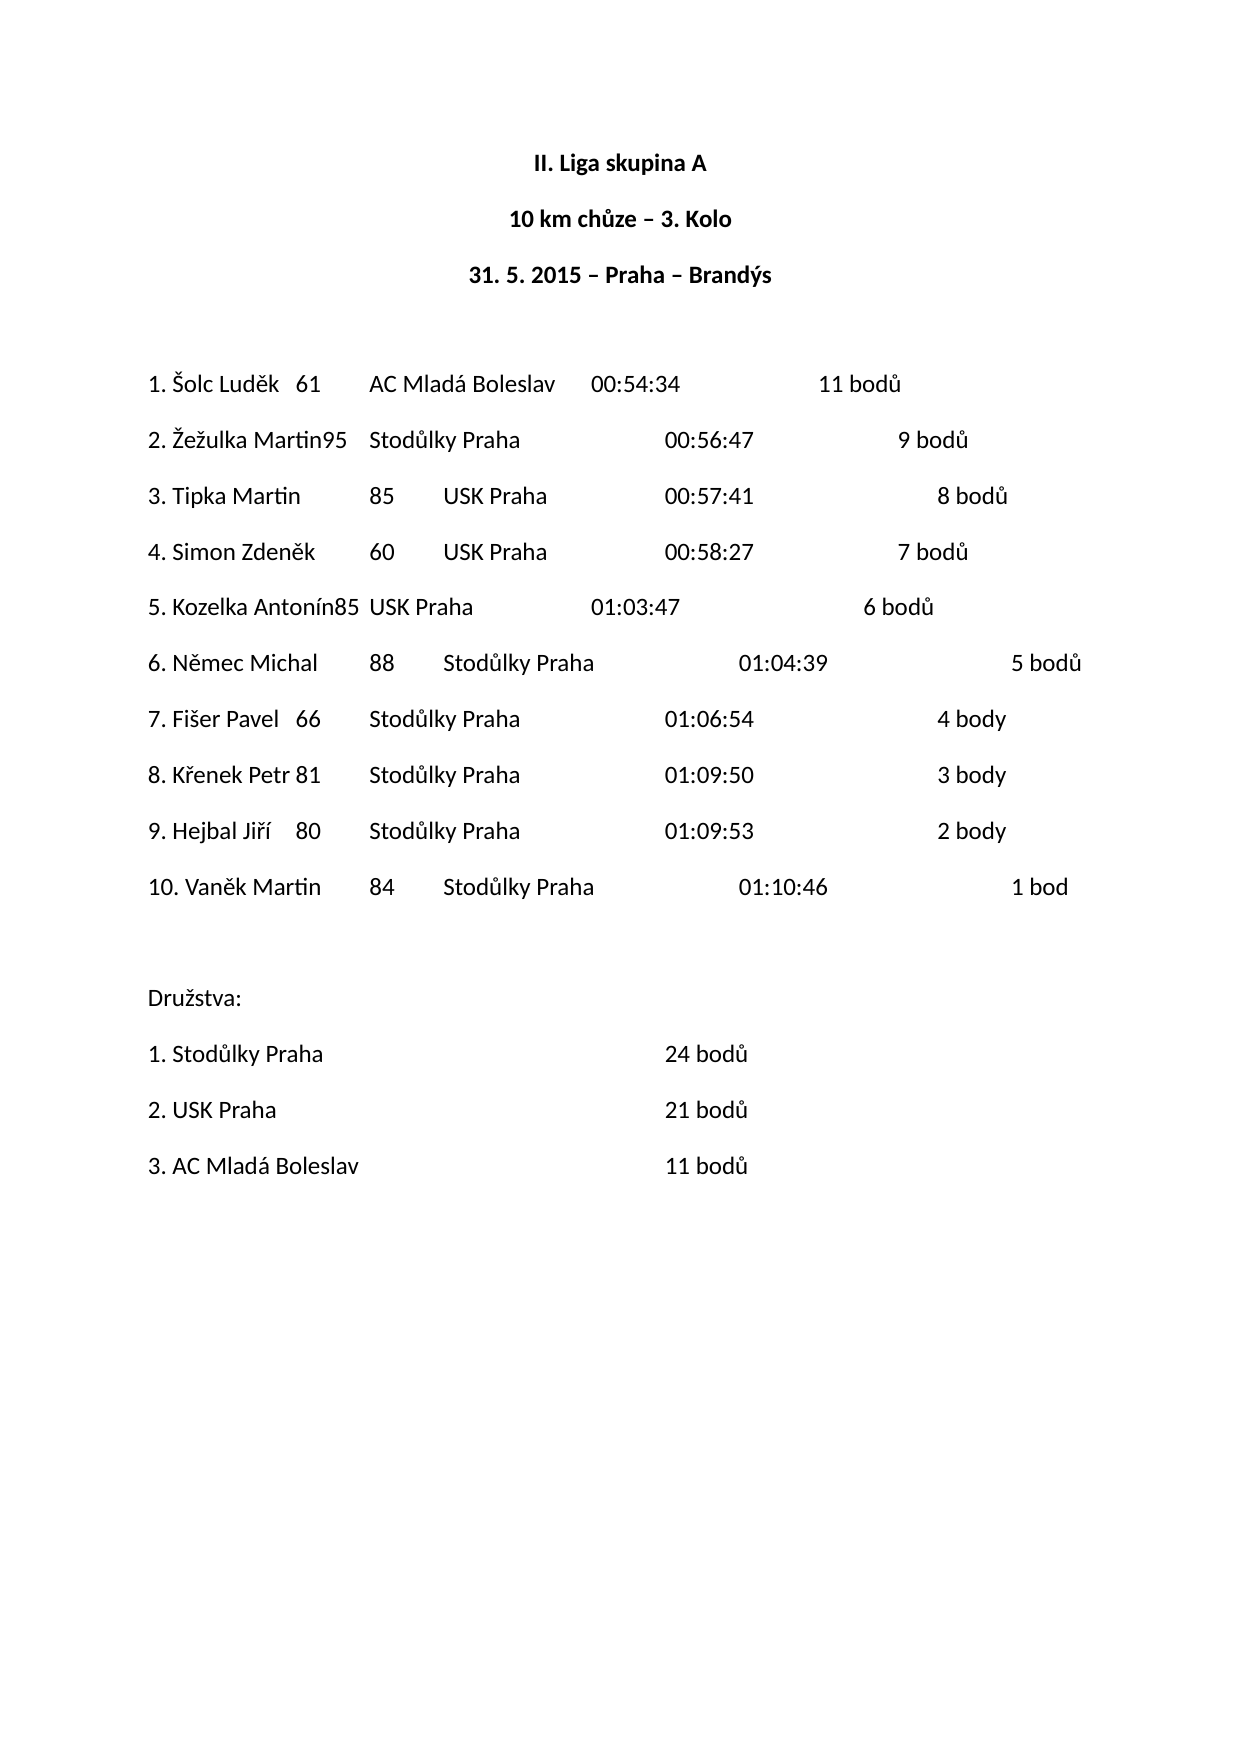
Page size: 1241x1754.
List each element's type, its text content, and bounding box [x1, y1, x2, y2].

text 10 km chůze – 3. Kolo [148, 203, 1093, 234]
text 1. Šolc Luděk 61 AC Mladá Boleslav 00:54:34 11 bodů [148, 368, 1093, 399]
text 1. Stodůlky Praha 24 bodů [148, 1038, 1093, 1069]
text 2. Žežulka Martin95 Stodůlky Praha 00:56:47 9 bodů [148, 424, 1093, 454]
text II. Liga skupina A [148, 148, 1093, 178]
text 6. Němec Michal 88 Stodůlky Praha 01:04:39 5 bodů [148, 647, 1093, 678]
text 8. Křenek Petr 81 Stodůlky Praha 01:09:50 3 body [148, 759, 1093, 789]
text 7. Fišer Pavel 66 Stodůlky Praha 01:06:54 4 body [148, 703, 1093, 734]
text Družstva: [148, 982, 1093, 1013]
text 3. Tipka Martin 85 USK Praha 00:57:41 8 bodů [148, 480, 1093, 510]
text 4. Simon Zdeněk 60 USK Praha 00:58:27 7 bodů [148, 536, 1093, 566]
text 31. 5. 2015 – Praha – Brandýs [148, 259, 1093, 290]
text 5. Kozelka Antonín85 USK Praha 01:03:47 6 bodů [148, 591, 1093, 622]
text 9. Hejbal Jiří 80 Stodůlky Praha 01:09:53 2 body [148, 815, 1093, 845]
text 2. USK Praha 21 bodů [148, 1094, 1093, 1124]
text 10. Vaněk Martin 84 Stodůlky Praha 01:10:46 1 bod [148, 871, 1093, 901]
text 3. AC Mladá Boleslav 11 bodů [148, 1150, 1093, 1180]
